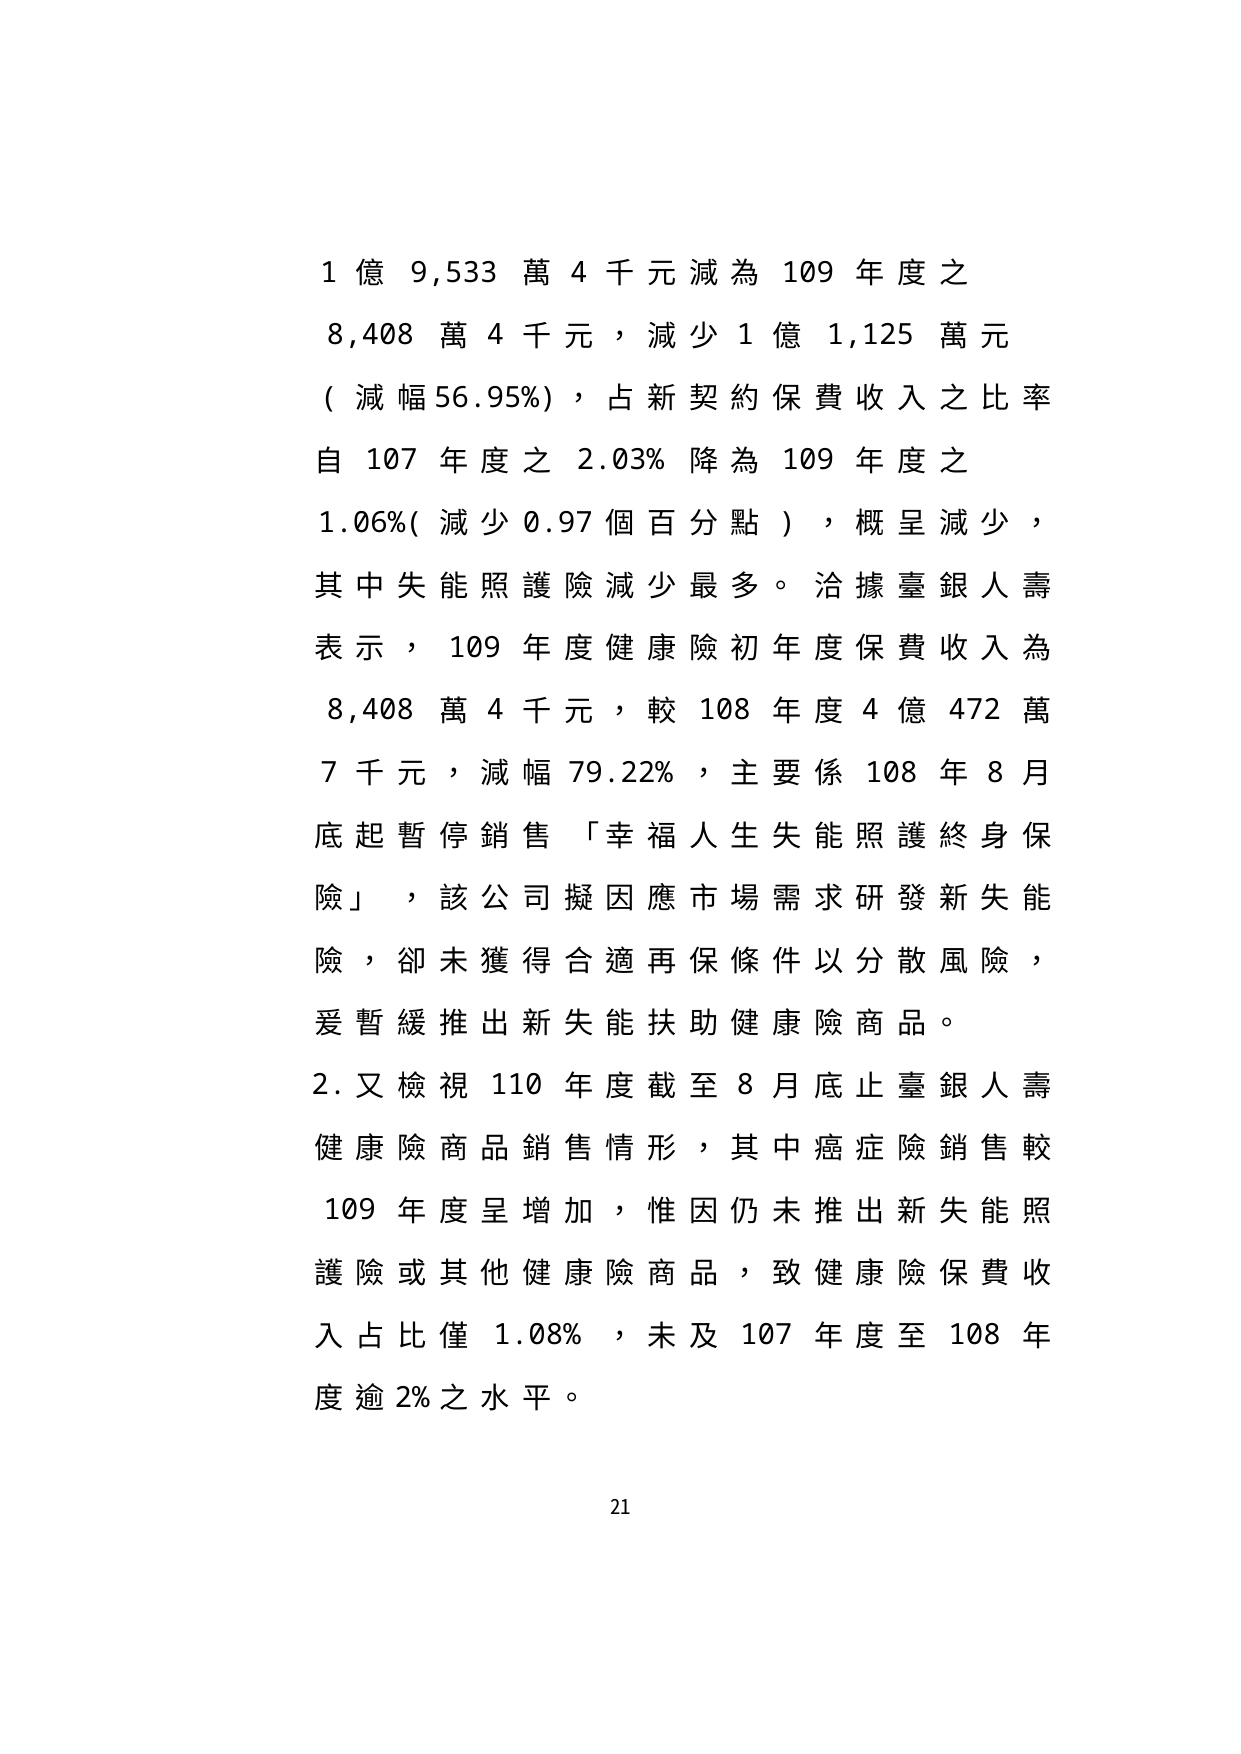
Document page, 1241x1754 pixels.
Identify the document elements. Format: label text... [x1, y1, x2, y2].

text 1億9,533萬4千元減為109年度之8,408萬4千元，減少1億1,125萬元(減幅56.95%)，占新契約保費收入之比率自107年度之2.03%降為109年度之1.06%(減少0.97個百分點)，概呈減少，其中失能照護險減少最多。洽據臺銀人壽表示，109年度健康險初年度保費收入為8,408萬4千元，較108年度4億472萬7千元，減幅79.22%，主要係108年8月底起暫停銷售「幸福人生失能照護終身保險」，該公司擬因應市場需求研發新失能險，卻未獲得合適再保條件以分散風險，爰暫緩推出新失能扶助健康險商品。 [271, 229, 1058, 1042]
text 2.又檢視110年度截至8月底止臺銀人壽健康險商品銷售情形，其中癌症險銷售較109年度呈增加，惟因仍未推出新失能照護險或其他健康險商品，致健康險保費收入占比僅1.08%，未及107年度至108年度逾2%之水平。 [271, 1042, 1058, 1417]
